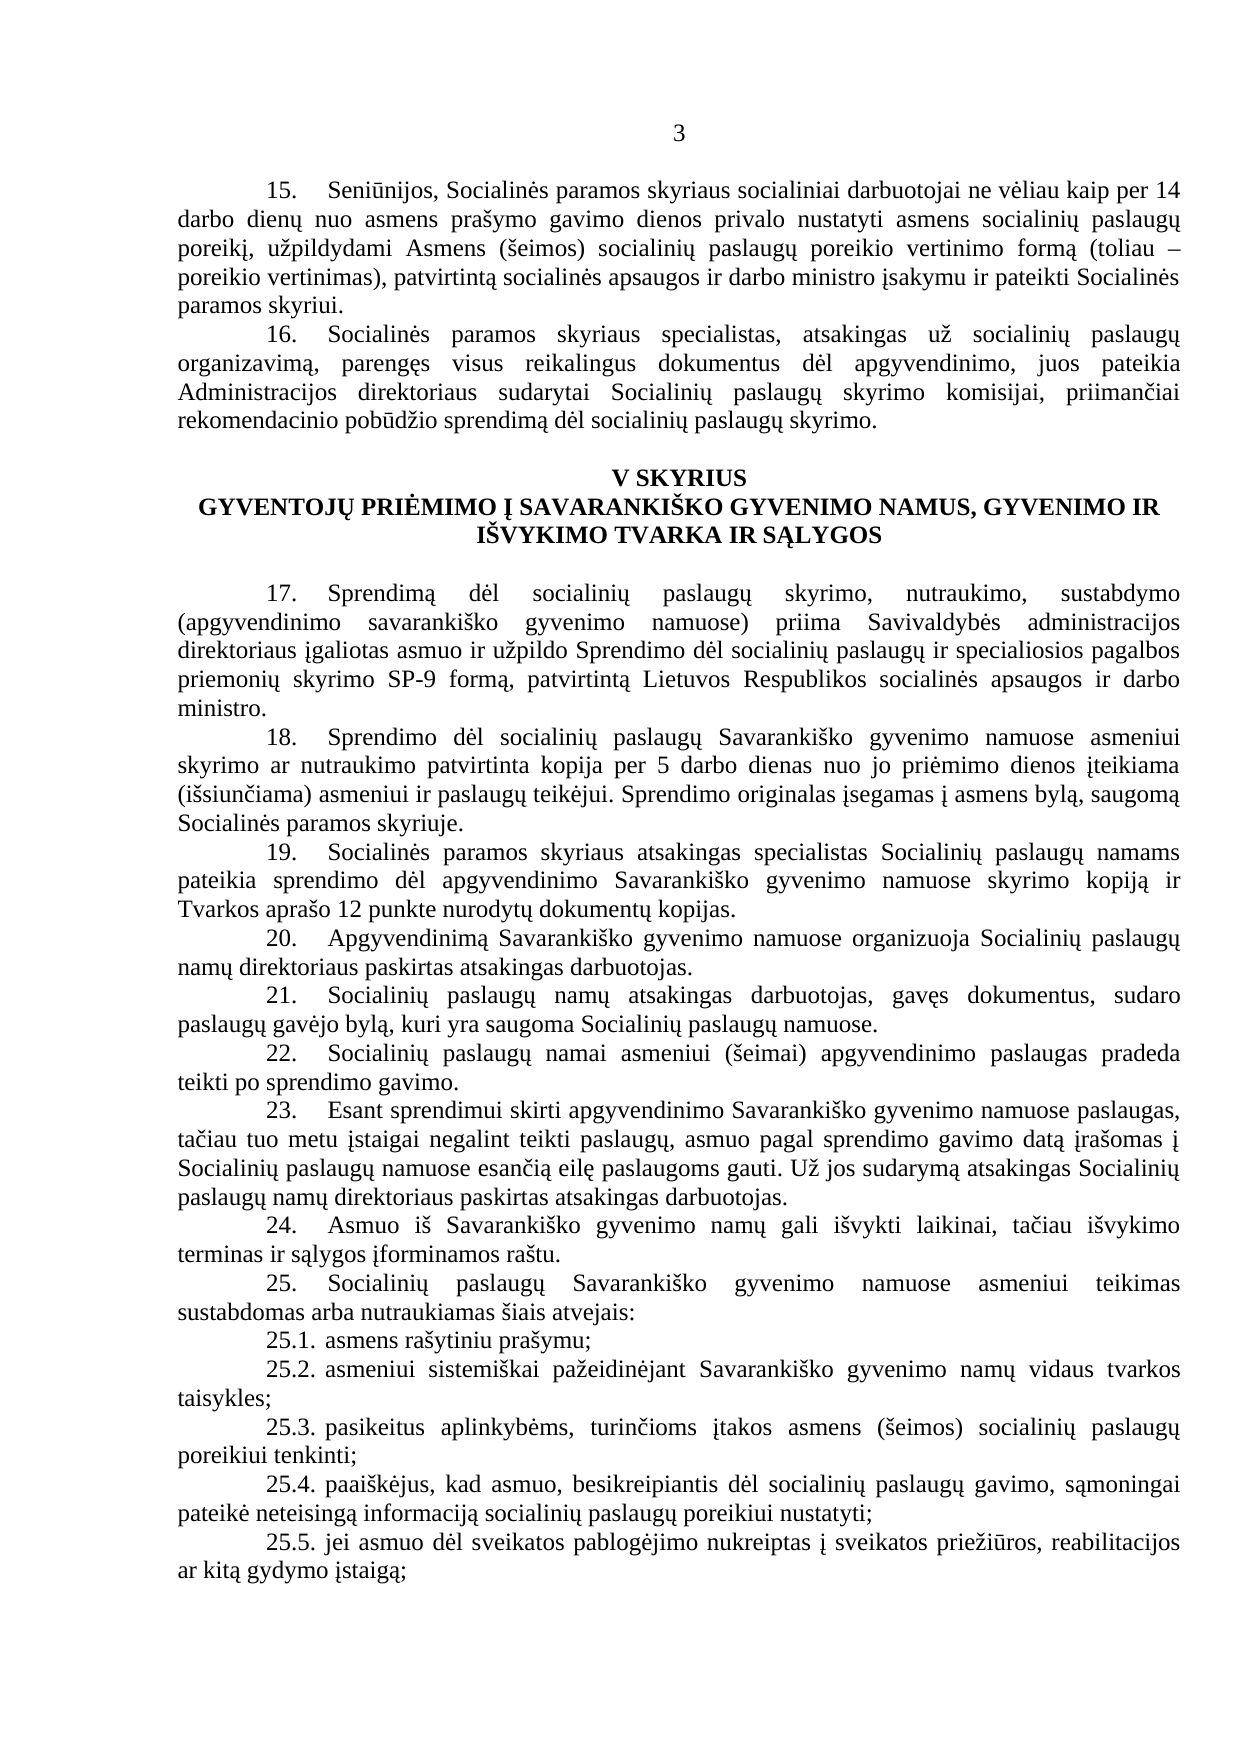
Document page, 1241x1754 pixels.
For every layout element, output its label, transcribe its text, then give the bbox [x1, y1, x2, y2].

text 18. Sprendimo dėl socialinių paslaugų Savarankiško gyvenimo namuose asmeniui skyrimo ar nutraukimo patvirtinta kopija per 5 darbo dienas nuo jo priėmimo dienos įteikiama (išsiunčiama) asmeniui ir paslaugų teikėjui. Sprendimo originalas įsegamas į asmens bylą, saugomą Socialinės paramos skyriuje. [177, 722, 1181, 837]
text 25.2. asmeniui sistemiškai pažeidinėjant Savarankiško gyvenimo namų vidaus tvarkos taisykles; [177, 1354, 1181, 1412]
text 20. Apgyvendinimą Savarankiško gyvenimo namuose organizuoja Socialinių paslaugų namų direktoriaus paskirtas atsakingas darbuotojas. [177, 923, 1181, 981]
text 19. Socialinės paramos skyriaus atsakingas specialistas Socialinių paslaugų namams pateikia sprendimo dėl apgyvendinimo Savarankiško gyvenimo namuose skyrimo kopiją ir Tvarkos aprašo 12 punkte nurodytų dokumentų kopijas. [177, 837, 1181, 923]
text 21. Socialinių paslaugų namų atsakingas darbuotojas, gavęs dokumentus, sudaro paslaugų gavėjo bylą, kuri yra saugoma Socialinių paslaugų namuose. [177, 981, 1181, 1038]
text V SKYRIUS [177, 463, 1181, 492]
text 25.1. asmens rašytiniu prašymu; [177, 1326, 1181, 1354]
text 15. Seniūnijos, Socialinės paramos skyriaus socialiniai darbuotojai ne vėliau kaip per 14 darbo dienų nuo asmens prašymo gavimo dienos privalo nustatyti asmens socialinių paslaugų poreikį, užpildydami Asmens (šeimos) socialinių paslaugų poreikio vertinimo formą (toliau – poreikio vertinimas), patvirtintą socialinės apsaugos ir darbo ministro įsakymu ir pateikti Socialinės paramos skyriui. [177, 176, 1181, 319]
text GYVENTOJŲ PRIĖMIMO Į SAVARANKIŠKO GYVENIMO NAMUS, GYVENIMO IR IŠVYKIMO TVARKA IR SĄLYGOS [177, 492, 1181, 549]
text 24. Asmuo iš Savarankiško gyvenimo namų gali išvykti laikinai, tačiau išvykimo terminas ir sąlygos įforminamos raštu. [177, 1211, 1181, 1268]
text 23. Esant sprendimui skirti apgyvendinimo Savarankiško gyvenimo namuose paslaugas, tačiau tuo metu įstaigai negalint teikti paslaugų, asmuo pagal sprendimo gavimo datą įrašomas į Socialinių paslaugų namuose esančią eilę paslaugoms gauti. Už jos sudarymą atsakingas Socialinių paslaugų namų direktoriaus paskirtas atsakingas darbuotojas. [177, 1096, 1181, 1211]
text 25.3. pasikeitus aplinkybėms, turinčioms įtakos asmens (šeimos) socialinių paslaugų poreikiui tenkinti; [177, 1412, 1181, 1469]
text 22. Socialinių paslaugų namai asmeniui (šeimai) apgyvendinimo paslaugas pradeda teikti po sprendimo gavimo. [177, 1038, 1181, 1096]
text 25. Socialinių paslaugų Savarankiško gyvenimo namuose asmeniui teikimas sustabdomas arba nutraukiamas šiais atvejais: [177, 1268, 1181, 1326]
text 17. Sprendimą dėl socialinių paslaugų skyrimo, nutraukimo, sustabdymo (apgyvendinimo savarankiško gyvenimo namuose) priima Savivaldybės administracijos direktoriaus įgaliotas asmuo ir užpildo Sprendimo dėl socialinių paslaugų ir specialiosios pagalbos priemonių skyrimo SP-9 formą, patvirtintą Lietuvos Respublikos socialinės apsaugos ir darbo ministro. [177, 578, 1181, 722]
text 25.4. paaiškėjus, kad asmuo, besikreipiantis dėl socialinių paslaugų gavimo, sąmoningai pateikė neteisingą informaciją socialinių paslaugų poreikiui nustatyti; [177, 1469, 1181, 1527]
text 16. Socialinės paramos skyriaus specialistas, atsakingas už socialinių paslaugų organizavimą, parengęs visus reikalingus dokumentus dėl apgyvendinimo, juos pateikia Administracijos direktoriaus sudarytai Socialinių paslaugų skyrimo komisijai, priimančiai rekomendacinio pobūdžio sprendimą dėl socialinių paslaugų skyrimo. [177, 319, 1181, 434]
text 25.5. jei asmuo dėl sveikatos pablogėjimo nukreiptas į sveikatos priežiūros, reabilitacijos ar kitą gydymo įstaigą; [177, 1527, 1181, 1584]
